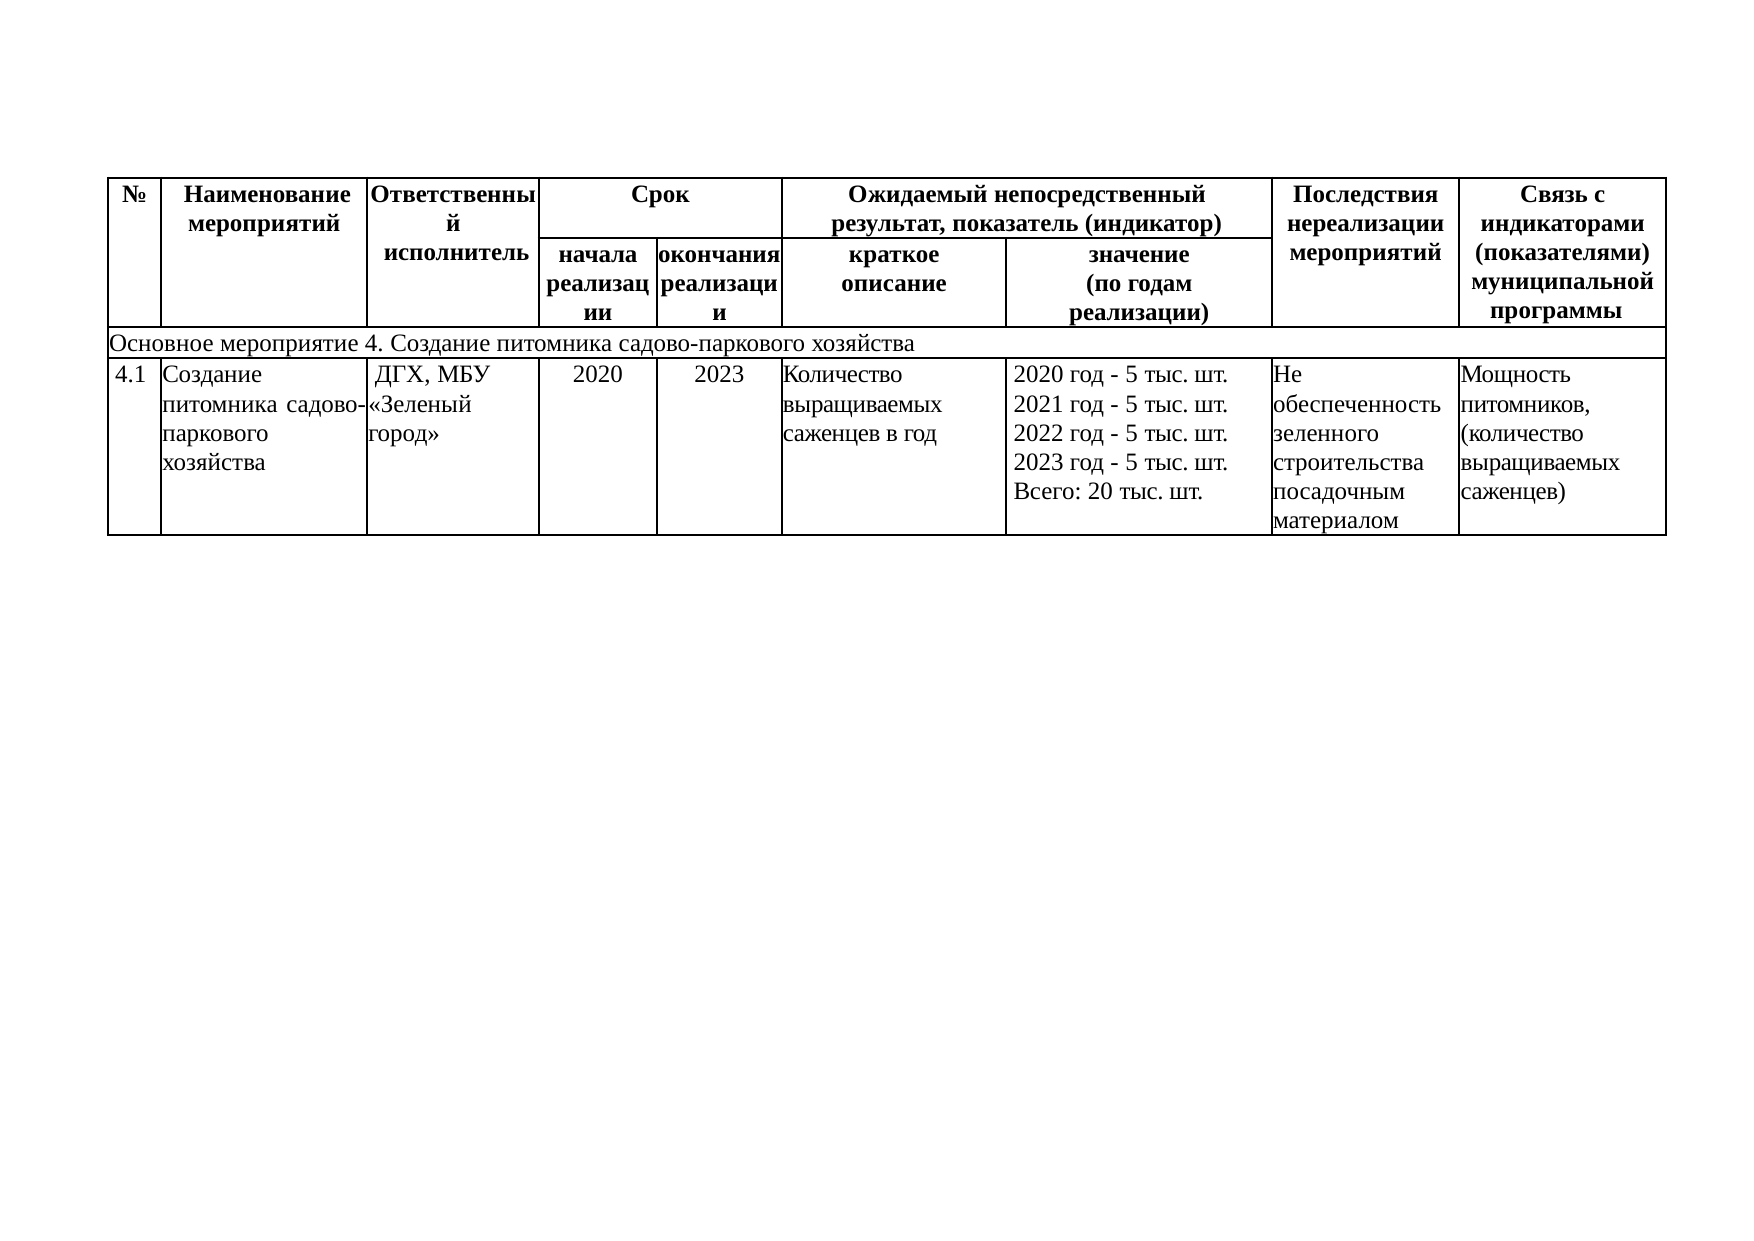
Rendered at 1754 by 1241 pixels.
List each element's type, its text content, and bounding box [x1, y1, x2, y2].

table_header Наименование мероприятий [162, 179, 366, 326]
table_cell значение (по годам реализации) [1007, 239, 1271, 326]
table_cell 2020 [540, 359, 656, 534]
table_cell ДГХ, МБУ «Зеленый город» [368, 359, 538, 534]
table_header Последствия нереализации мероприятий [1273, 179, 1458, 326]
table_header Ожидаемый непосредственный результат, показатель (индикатор) [783, 179, 1271, 237]
table_cell окончания реализации [658, 239, 781, 326]
table_header № [109, 179, 160, 326]
table_cell Мощность питомников, (количество выращиваемых саженцев) [1460, 359, 1665, 534]
table_cell краткое описание [783, 239, 1005, 326]
table_header Срок [540, 179, 781, 237]
table_cell Количество выращиваемых саженцев в год [783, 359, 1005, 534]
table_cell Не обеспеченность зеленного строительства посадочным материалом [1273, 359, 1458, 534]
table_cell Основное мероприятие 4. Создание питомника садово-паркового хозяйства [109, 328, 1665, 357]
table_cell 4.1 [109, 359, 160, 534]
table_cell 2020 год - 5 тыс. шт. 2021 год - 5 тыс. шт. 2022 год - 5 тыс. шт. 2023 год - 5 тыс. шт. Всего: 20 тыс. шт. [1007, 359, 1271, 534]
table_cell начала реализации [540, 239, 656, 326]
table_cell Создание питомника садово-паркового хозяйства [162, 359, 366, 534]
table_header Связь с индикаторами (показателями) муниципальной программы [1460, 179, 1665, 326]
table_cell 2023 [658, 359, 781, 534]
table_header Ответственный исполнитель [368, 179, 538, 326]
